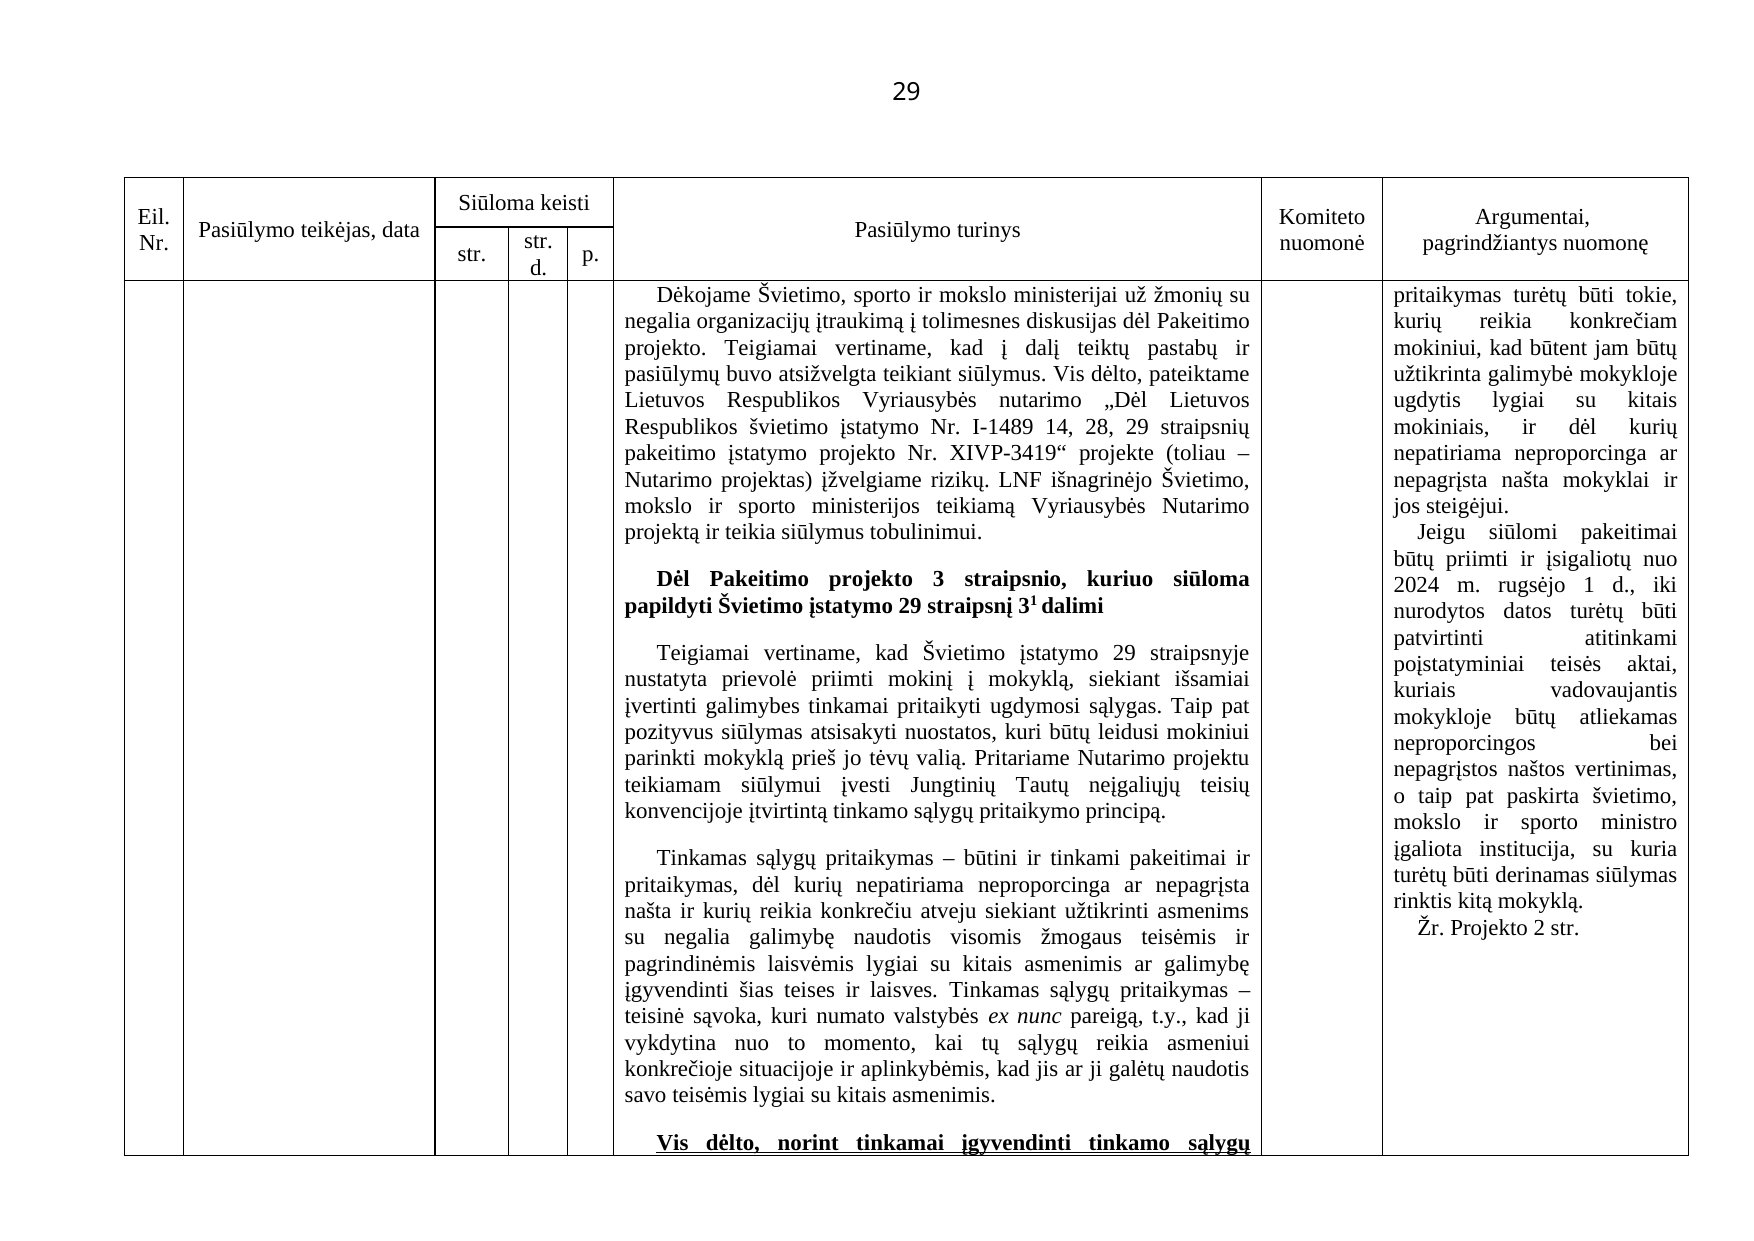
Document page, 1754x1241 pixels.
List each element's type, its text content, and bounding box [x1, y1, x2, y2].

table_cell [436, 281, 508, 1155]
table_cell [509, 281, 567, 1155]
table_header Siūloma keisti [436, 178, 613, 226]
table_header Komiteto nuomonė [1262, 178, 1382, 280]
table_cell [184, 281, 434, 1155]
table_cell Dėkojame Švietimo, sporto ir mokslo ministerijai už žmonių su negalia organizacijų įtraukimą į tolimesnes diskusijas dėl Pakeitimo projekto. Teigiamai vertiname, kad į dalį teiktų pastabų ir pasiūlymų buvo atsižvelgta teikiant siūlymus. Vis dėlto, pateiktame Lietuvos Respublikos Vyriausybės nutarimo „Dėl Lietuvos Respublikos švietimo įstatymo Nr. I-1489 14, 28, 29 straipsnių pakeitimo įstatymo projekto Nr. XIVP-3419“ projekte (toliau – Nutarimo projektas) įžvelgiame rizikų. LNF išnagrinėjo Švietimo, mokslo ir sporto ministerijos teikiamą Vyriausybės Nutarimo projektą ir teikia siūlymus tobulinimui. Dėl Pakeitimo projekto 3 straipsnio, kuriuo siūloma papildyti Švietimo įstatymo 29 straipsnį 31 dalimi Teigiamai vertiname, kad Švietimo įstatymo 29 straipsnyje nustatyta prievolė priimti mokinį į mokyklą, siekiant išsamiai įvertinti galimybes tinkamai pritaikyti ugdymosi sąlygas. Taip pat pozityvus siūlymas atsisakyti nuostatos, kuri būtų leidusi mokiniui parinkti mokyklą prieš jo tėvų valią. Pritariame Nutarimo projektu teikiamam siūlymui įvesti Jungtinių Tautų neįgaliųjų teisių konvencijoje įtvirtintą tinkamo sąlygų pritaikymo principą. Tinkamas sąlygų pritaikymas – būtini ir tinkami pakeitimai ir pritaikymas, dėl kurių nepatiriama neproporcinga ar nepagrįsta našta ir kurių reikia konkrečiu atveju siekiant užtikrinti asmenims su negalia galimybę naudotis visomis žmogaus teisėmis ir pagrindinėmis laisvėmis lygiai su kitais asmenimis ar galimybę įgyvendinti šias teises ir laisves. Tinkamas sąlygų pritaikymas – teisinė sąvoka, kuri numato valstybės ex nunc pareigą, t.y., kad ji vykdytina nuo to momento, kai tų sąlygų reikia asmeniui konkrečioje situacijoje ir aplinkybėmis, kad jis ar ji galėtų naudotis savo teisėmis lygiai su kitais asmenimis. Vis dėlto, norint tinkamai įgyvendinti tinkamo sąlygų [614, 281, 1261, 1155]
table_cell str. d. [509, 228, 567, 280]
table_cell str. [436, 228, 508, 280]
table_cell [125, 281, 183, 1155]
table_header Argumentai, pagrindžiantys nuomonę [1383, 178, 1688, 280]
table_cell pritaikymas turėtų būti tokie, kurių reikia konkrečiam mokiniui, kad būtent jam būtų užtikrinta galimybė mokykloje ugdytis lygiai su kitais mokiniais, ir dėl kurių nepatiriama neproporcinga ar nepagrįsta našta mokyklai ir jos steigėjui. Jeigu siūlomi pakeitimai būtų priimti ir įsigaliotų nuo 2024 m. rugsėjo 1 d., iki nurodytos datos turėtų būti patvirtinti atitinkami poįstatyminiai teisės aktai, kuriais vadovaujantis mokykloje būtų atliekamas neproporcingos bei nepagrįstos naštos vertinimas, o taip pat paskirta švietimo, mokslo ir sporto ministro įgaliota institucija, su kuria turėtų būti derinamas siūlymas rinktis kitą mokyklą. Žr. Projekto 2 str. [1383, 281, 1688, 1155]
table_header Pasiūlymo turinys [614, 178, 1261, 280]
table_header Pasiūlymo teikėjas, data [184, 178, 434, 280]
table_cell [568, 281, 613, 1155]
table_header Eil. Nr. [125, 178, 183, 280]
table_cell p. [568, 228, 613, 280]
table_cell [1262, 281, 1382, 1155]
